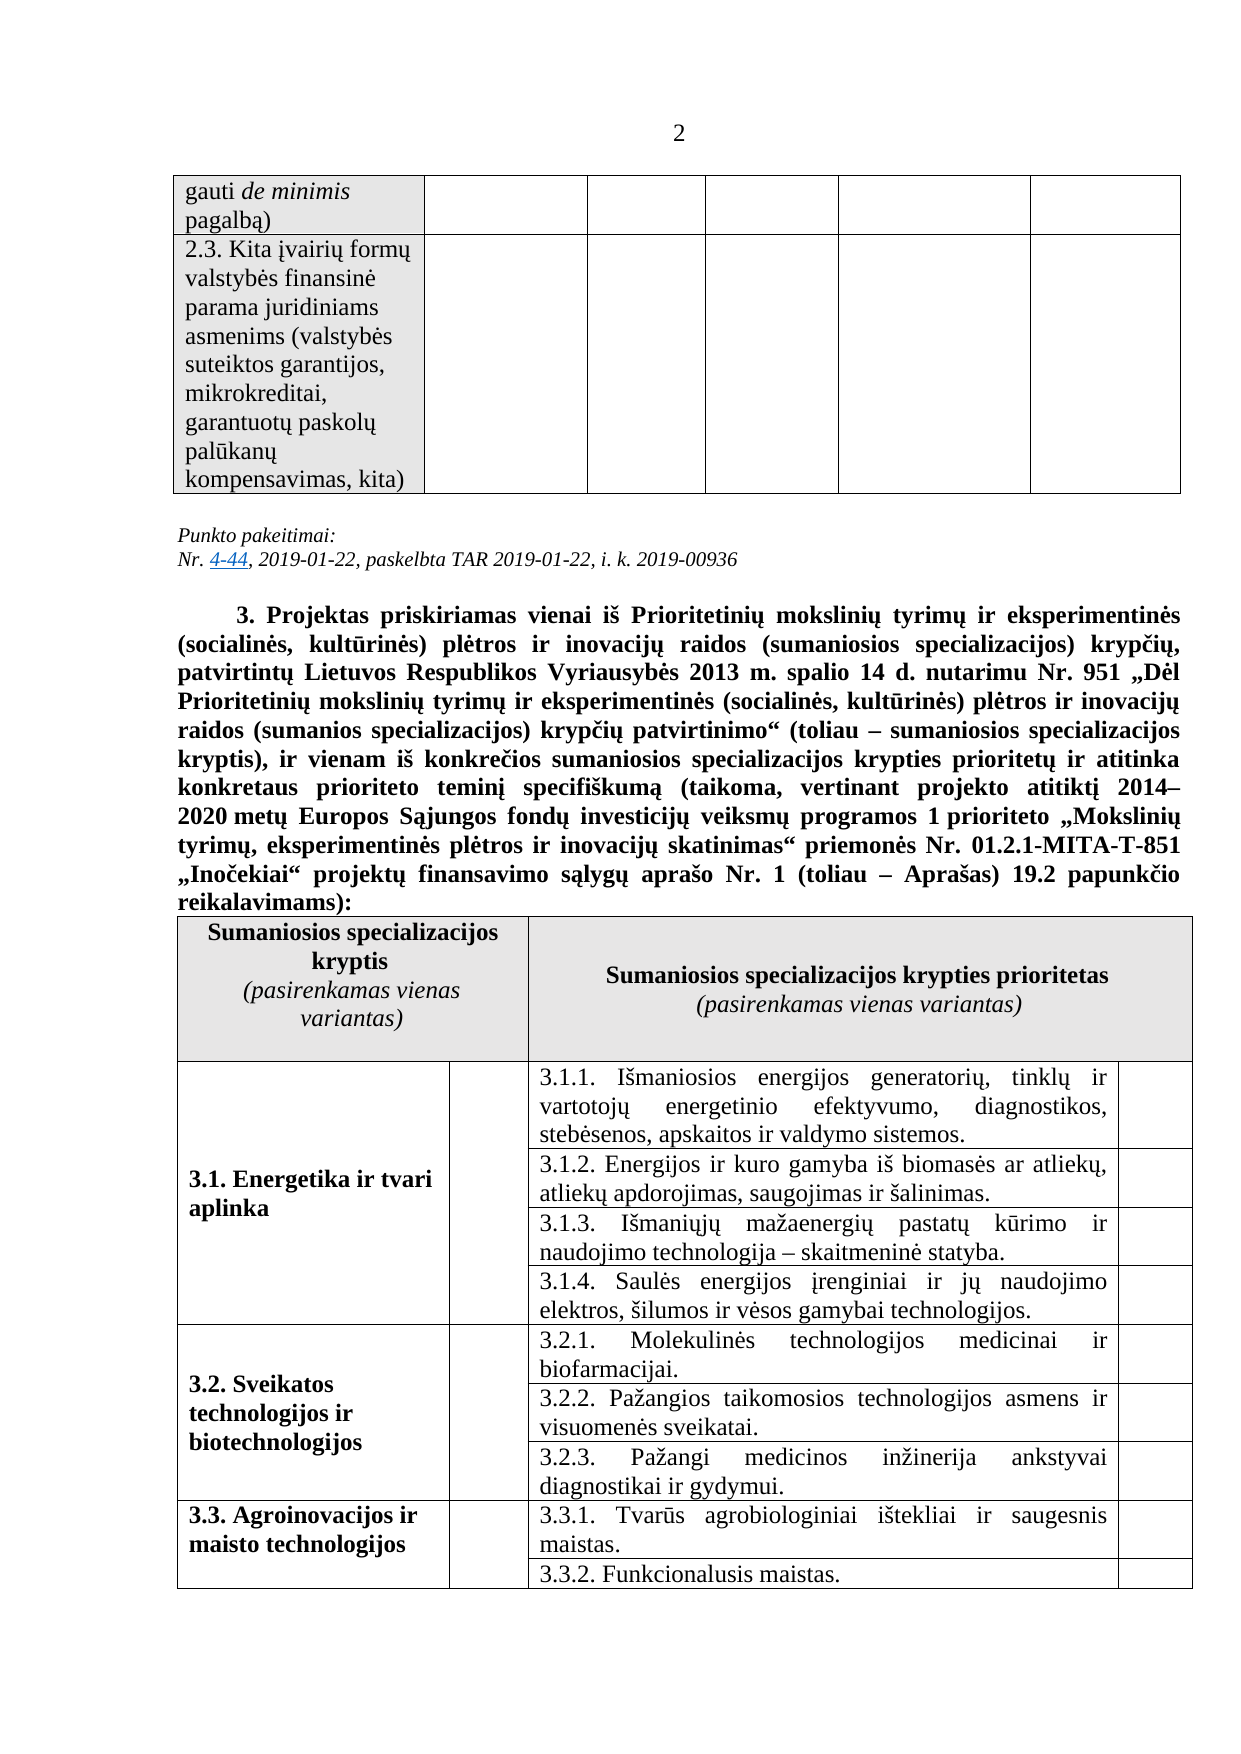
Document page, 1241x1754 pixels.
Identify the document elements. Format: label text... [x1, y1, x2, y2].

table_cell 3.1.4. Saulės energijos įrenginiai ir jų naudojimo elektros, šilumos ir vėsos gamybai technologijos. [529, 1266, 1118, 1324]
table_cell [1119, 1559, 1192, 1588]
table_cell gauti de minimis pagalbą) [174, 176, 424, 233]
table_cell [1119, 1208, 1192, 1265]
table_cell 3.1.3. Išmaniųjų mažaenergių pastatų kūrimo ir naudojimo technologija – skaitmeninė statyba. [529, 1208, 1118, 1265]
text Nr. 4-44, 2019-01-22, paskelbta TAR 2019-01-22, i. k. 2019-00936 [177, 547, 1181, 571]
table_cell [706, 235, 838, 493]
table_cell [450, 1325, 528, 1499]
table_cell 3.1.1. Išmaniosios energijos generatorių, tinklų ir vartotojų energetinio efektyvumo, diagnostikos, stebėsenos, apskaitos ir valdymo sistemos. [529, 1062, 1118, 1148]
table_cell [839, 235, 1030, 493]
table_header Sumaniosios specializacijos krypties prioritetas (pasirenkamas vienas variantas) [529, 917, 1192, 1061]
table_cell 3.3.2. Funkcionalusis maistas. [529, 1559, 1118, 1588]
table_cell [450, 1062, 528, 1324]
table_cell [1119, 1501, 1192, 1558]
table_cell 3.3.1. Tvarūs agrobiologiniai ištekliai ir saugesnis maistas. [529, 1501, 1118, 1558]
table_cell [1119, 1384, 1192, 1441]
table_cell [1031, 176, 1180, 233]
table_cell 3.2. Sveikatos technologijos ir biotechnologijos [178, 1325, 449, 1499]
table_cell [1031, 235, 1180, 493]
table_cell [450, 1501, 528, 1588]
table_cell 2.3. Kita įvairių formų valstybės finansinė parama juridiniams asmenims (valstybės suteiktos garantijos, mikrokreditai, garantuotų paskolų palūkanų kompensavimas, kita) [174, 235, 424, 493]
table_cell 3.2.1. Molekulinės technologijos medicinai ir biofarmacijai. [529, 1325, 1118, 1382]
table_header Sumaniosios specializacijos kryptis (pasirenkamas vienas variantas) [178, 917, 528, 1061]
text Punkto pakeitimai: [177, 523, 1181, 547]
table_cell 3.2.2. Pažangios taikomosios technologijos asmens ir visuomenės sveikatai. [529, 1384, 1118, 1441]
table_cell 3.1.2. Energijos ir kuro gamyba iš biomasės ar atliekų, atliekų apdorojimas, saugojimas ir šalinimas. [529, 1149, 1118, 1207]
table_cell [839, 176, 1030, 233]
table_cell [588, 235, 705, 493]
table_cell [425, 176, 587, 233]
table_cell [1119, 1266, 1192, 1324]
table_cell 3.2.3. Pažangi medicinos inžinerija ankstyvai diagnostikai ir gydymui. [529, 1442, 1118, 1499]
table_cell [706, 176, 838, 233]
table_cell [1119, 1149, 1192, 1207]
text 3. Projektas priskiriamas vienai iš Prioritetinių mokslinių tyrimų ir eksperimentinės (socialinės, kultūrinės) plėtros ir inovacijų raidos (sumaniosios specializacijos) krypčių, patvirtintų Lietuvos Respublikos Vyriausybės 2013 m. spalio 14 d. nutarimu Nr. 951 „Dėl Prioritetinių mokslinių tyrimų ir eksperimentinės (socialinės, kultūrinės) plėtros ir inovacijų raidos (sumanios specializacijos) krypčių patvirtinimo“ (toliau – sumaniosios specializacijos kryptis), ir vienam iš konkrečios sumaniosios specializacijos krypties prioritetų ir atitinka konkretaus prioriteto teminį specifiškumą (taikoma, vertinant projekto atitiktį 2014–2020 metų Europos Sąjungos fondų investicijų veiksmų programos 1 prioriteto „Mokslinių tyrimų, eksperimentinės plėtros ir inovacijų skatinimas“ priemonės Nr. 01.2.1-MITA-T-851 „Inočekiai“ projektų finansavimo sąlygų aprašo Nr. 1 (toliau – Aprašas) 19.2 papunkčio reikalavimams): [177, 600, 1181, 916]
table_cell [425, 235, 587, 493]
table_cell 3.3. Agroinovacijos ir maisto technologijos [178, 1501, 449, 1588]
table_cell 3.1. Energetika ir tvari aplinka [178, 1062, 449, 1324]
table_cell [588, 176, 705, 233]
table_cell [1119, 1442, 1192, 1499]
table_cell [1119, 1325, 1192, 1382]
table_cell [1119, 1062, 1192, 1148]
